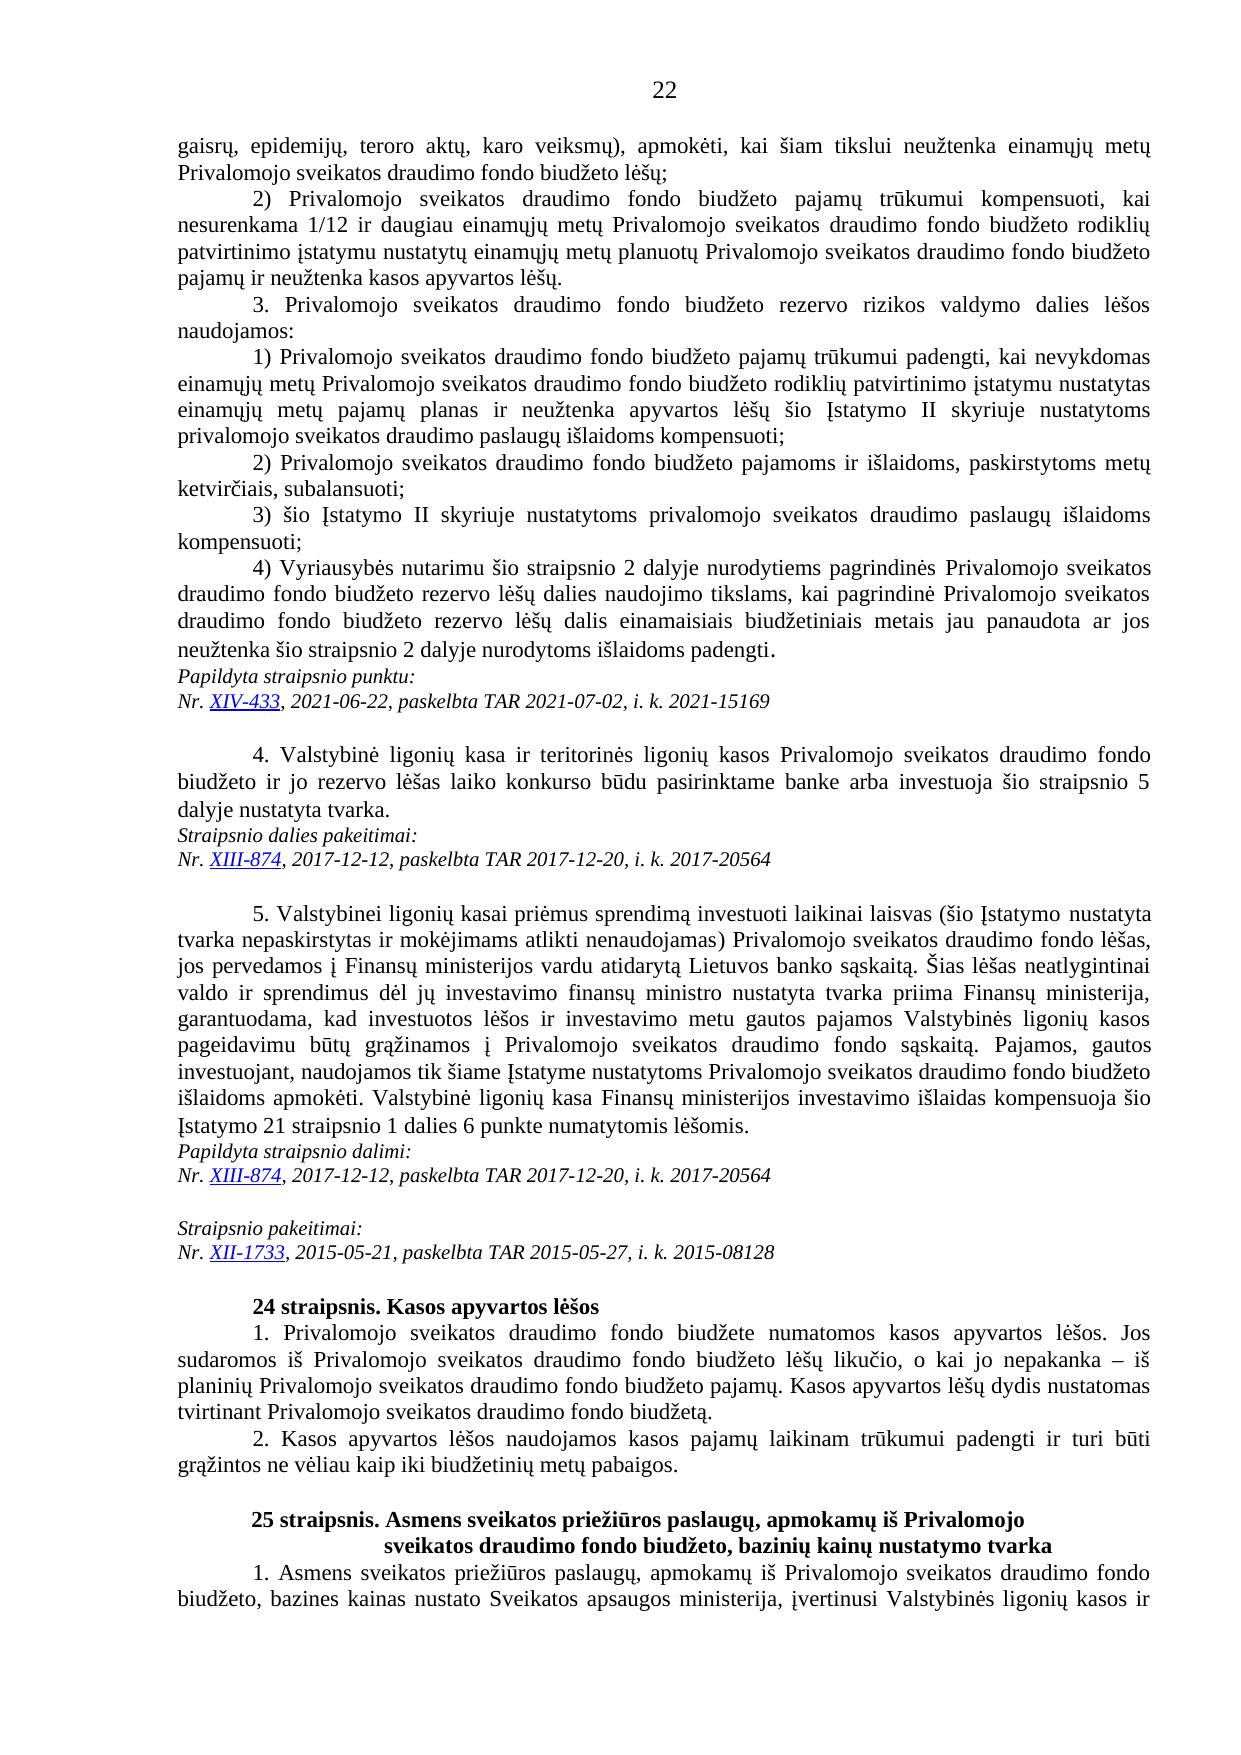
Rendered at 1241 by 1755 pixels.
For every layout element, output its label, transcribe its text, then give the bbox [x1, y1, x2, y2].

text 4) Vyriausybės nutarimu šio straipsnio 2 dalyje nurodytiems pagrindinės Privalomojo sveikatos draudimo fondo biudžeto rezervo lėšų dalies naudojimo tikslams, kai pagrindinė Privalomojo sveikatos draudimo fondo biudžeto rezervo lėšų dalis einamaisiais biudžetiniais metais jau panaudota ar jos neužtenka šio straipsnio 2 dalyje nurodytoms išlaidoms padengti. [177, 554, 1152, 664]
text 3) šio Įstatymo II skyriuje nustatytoms privalomojo sveikatos draudimo paslaugų išlaidoms kompensuoti; [177, 501, 1152, 554]
text 2. Kasos apyvartos lėšos naudojamos kasos pajamų laikinam trūkumui padengti ir turi būti grąžintos ne vėliau kaip iki biudžetinių metų pabaigos. [177, 1425, 1152, 1477]
text 25 straipsnis. Asmens sveikatos priežiūros paslaugų, apmokamų iš Privalomojo [177, 1506, 1152, 1533]
text Nr. XIV-433, 2021-06-22, paskelbta TAR 2021-07-02, i. k. 2021-15169 [177, 688, 1152, 713]
text 24 straipsnis. Kasos apyvartos lėšos [177, 1293, 1152, 1319]
text 1. Privalomojo sveikatos draudimo fondo biudžete numatomos kasos apyvartos lėšos. Jos sudaromos iš Privalomojo sveikatos draudimo fondo biudžeto lėšų likučio, o kai jo nepakanka – iš planinių Privalomojo sveikatos draudimo fondo biudžeto pajamų. Kasos apyvartos lėšų dydis nustatomas tvirtinant Privalomojo sveikatos draudimo fondo biudžetą. [177, 1319, 1152, 1425]
text Straipsnio pakeitimai: [177, 1216, 1152, 1240]
text Nr. XIII-874, 2017-12-12, paskelbta TAR 2017-12-20, i. k. 2017-20564 [177, 1163, 1152, 1187]
text Papildyta straipsnio dalimi: [177, 1139, 1152, 1163]
text Nr. XIII-874, 2017-12-12, paskelbta TAR 2017-12-20, i. k. 2017-20564 [177, 847, 1152, 871]
text 2) Privalomojo sveikatos draudimo fondo biudžeto pajamų trūkumui kompensuoti, kai nesurenkama 1/12 ir daugiau einamųjų metų Privalomojo sveikatos draudimo fondo biudžeto rodiklių patvirtinimo įstatymu nustatytų einamųjų metų planuotų Privalomojo sveikatos draudimo fondo biudžeto pajamų ir neužtenka kasos apyvartos lėšų. [177, 185, 1152, 291]
text gaisrų, epidemijų, teroro aktų, karo veiksmų), apmokėti, kai šiam tikslui neužtenka einamųjų metų Privalomojo sveikatos draudimo fondo biudžeto lėšų; [177, 132, 1152, 185]
text 5. Valstybinei ligonių kasai priėmus sprendimą investuoti laikinai laisvas (šio Įstatymo nustatyta tvarka nepaskirstytas ir mokėjimams atlikti nenaudojamas) Privalomojo sveikatos draudimo fondo lėšas, jos pervedamos į Finansų ministerijos vardu atidarytą Lietuvos banko sąskaitą. Šias lėšas neatlygintinai valdo ir sprendimus dėl jų investavimo finansų ministro nustatyta tvarka priima Finansų ministerija, garantuodama, kad investuotos lėšos ir investavimo metu gautos pajamos Valstybinės ligonių kasos pageidavimu būtų grąžinamos į Privalomojo sveikatos draudimo fondo sąskaitą. Pajamos, gautos investuojant, naudojamos tik šiame Įstatyme nustatytoms Privalomojo sveikatos draudimo fondo biudžeto išlaidoms apmokėti. Valstybinė ligonių kasa Finansų ministerijos investavimo išlaidas kompensuoja šio Įstatymo 21 straipsnio 1 dalies 6 punkte numatytomis lėšomis. [177, 900, 1152, 1139]
text 1. Asmens sveikatos priežiūros paslaugų, apmokamų iš Privalomojo sveikatos draudimo fondo biudžeto, bazines kainas nustato Sveikatos apsaugos ministerija, įvertinusi Valstybinės ligonių kasos ir [177, 1559, 1152, 1612]
text sveikatos draudimo fondo biudžeto, bazinių kainų nustatymo tvarka [177, 1533, 1152, 1559]
text 1) Privalomojo sveikatos draudimo fondo biudžeto pajamų trūkumui padengti, kai nevykdomas einamųjų metų Privalomojo sveikatos draudimo fondo biudžeto rodiklių patvirtinimo įstatymu nustatytas einamųjų metų pajamų planas ir neužtenka apyvartos lėšų šio Įstatymo II skyriuje nustatytoms privalomojo sveikatos draudimo paslaugų išlaidoms kompensuoti; [177, 343, 1152, 449]
text 4. Valstybinė ligonių kasa ir teritorinės ligonių kasos Privalomojo sveikatos draudimo fondo biudžeto ir jo rezervo lėšas laiko konkurso būdu pasirinktame banke arba investuoja šio straipsnio 5 dalyje nustatyta tvarka. [177, 741, 1152, 823]
text Papildyta straipsnio punktu: [177, 664, 1152, 688]
text Straipsnio dalies pakeitimai: [177, 823, 1152, 847]
text 3. Privalomojo sveikatos draudimo fondo biudžeto rezervo rizikos valdymo dalies lėšos naudojamos: [177, 291, 1152, 343]
text Nr. XII-1733, 2015-05-21, paskelbta TAR 2015-05-27, i. k. 2015-08128 [177, 1240, 1152, 1264]
text 2) Privalomojo sveikatos draudimo fondo biudžeto pajamoms ir išlaidoms, paskirstytoms metų ketvirčiais, subalansuoti; [177, 449, 1152, 501]
